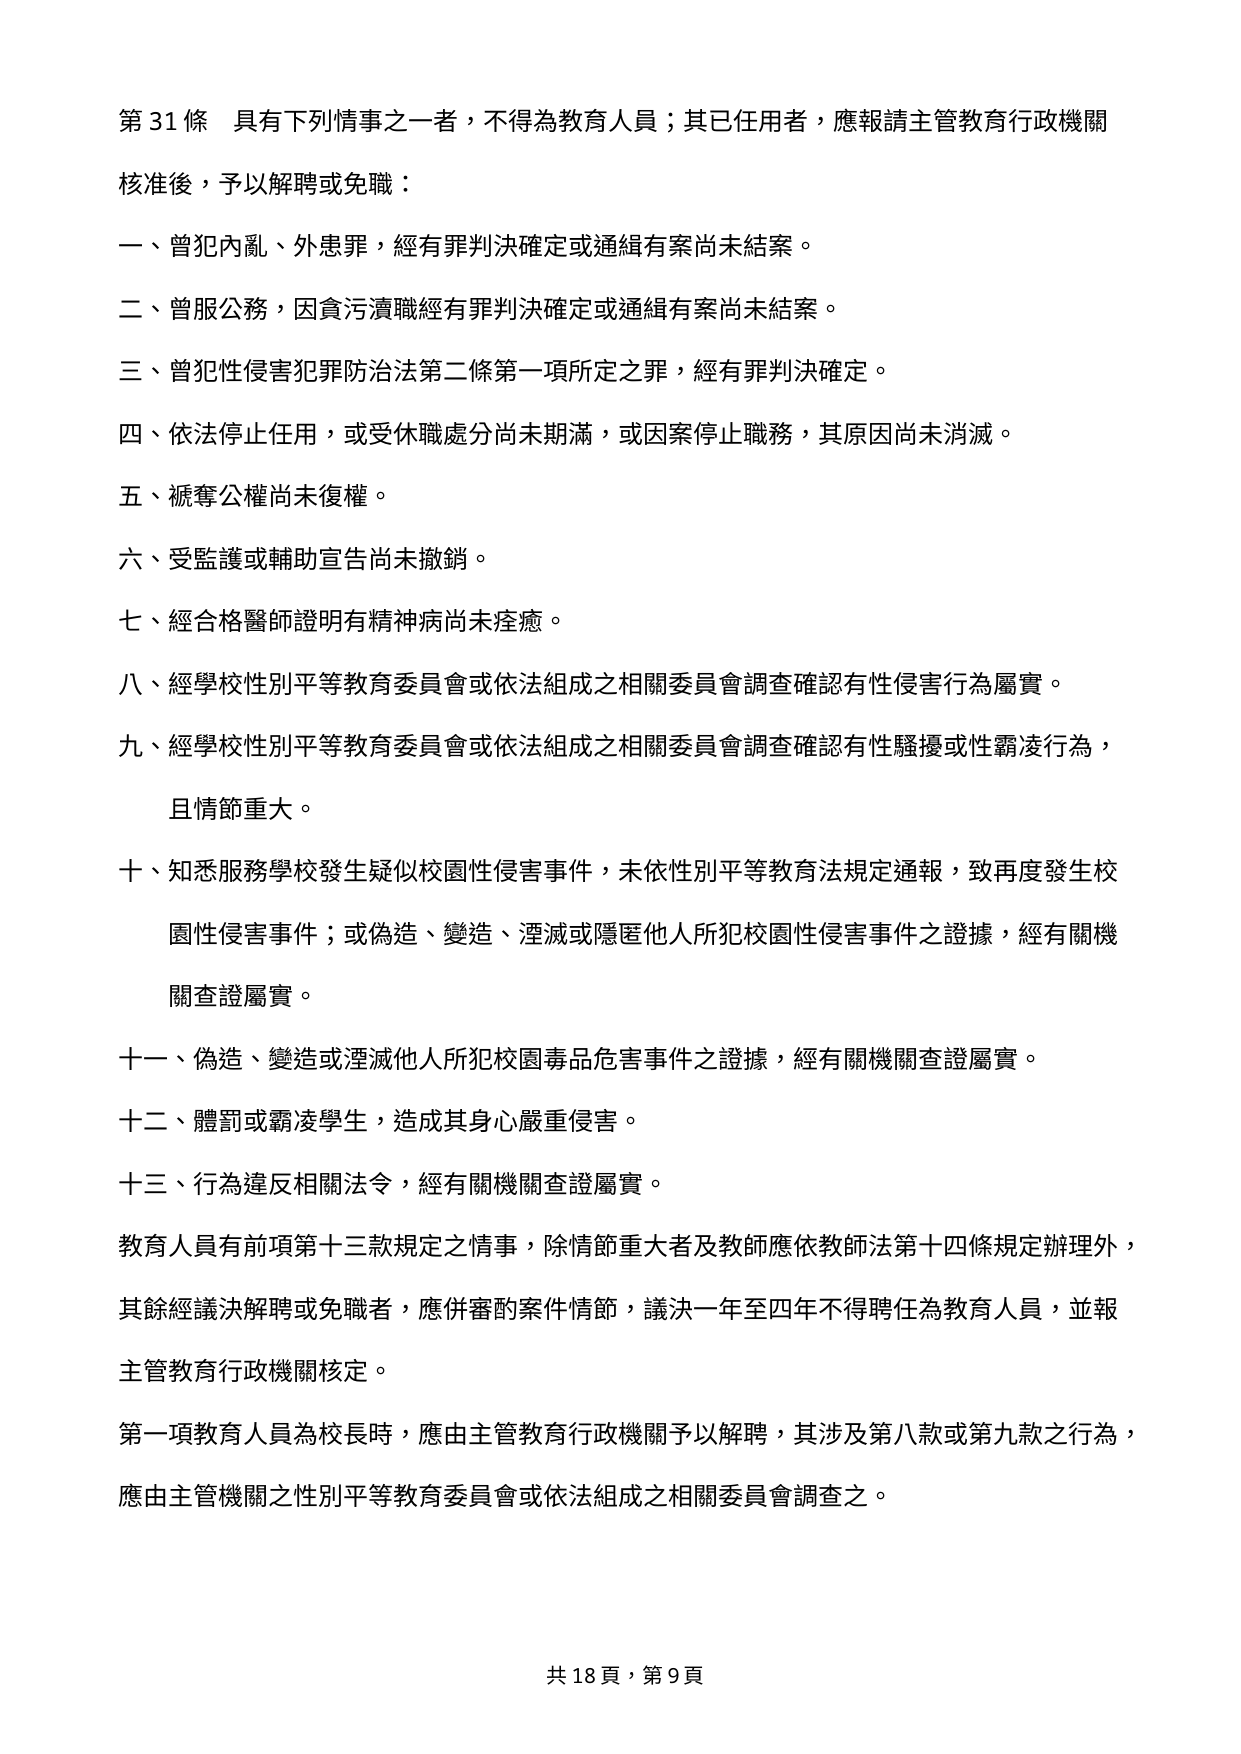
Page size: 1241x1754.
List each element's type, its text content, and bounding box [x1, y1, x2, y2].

text 四、依法停止任用，或受休職處分尚未期滿，或因案停止職務，其原因尚未消滅。 [118, 391, 1122, 453]
text 一、曾犯內亂、外患罪，經有罪判決確定或通緝有案尚未結案。 [118, 203, 1122, 266]
text 七、經合格醫師證明有精神病尚未痊癒。 [118, 578, 1122, 641]
text 教育人員有前項第十三款規定之情事，除情節重大者及教師應依教師法第十四條規定辦理外，其餘經議決解聘或免職者，應併審酌案件情節，議決一年至四年不得聘任為教育人員，並報主管教育行政機關核定。 [118, 1203, 1122, 1391]
text 十一、偽造、變造或湮滅他人所犯校園毒品危害事件之證據，經有關機關查證屬實。 [118, 1016, 1122, 1078]
text 五、褫奪公權尚未復權。 [118, 453, 1122, 516]
text 第一項教育人員為校長時，應由主管教育行政機關予以解聘，其涉及第八款或第九款之行為，應由主管機關之性別平等教育委員會或依法組成之相關委員會調查之。 [118, 1391, 1122, 1516]
text 三、曾犯性侵害犯罪防治法第二條第一項所定之罪，經有罪判決確定。 [118, 328, 1122, 391]
text 六、受監護或輔助宣告尚未撤銷。 [118, 516, 1122, 578]
text 第31條 具有下列情事之一者，不得為教育人員；其已任用者，應報請主管教育行政機關核准後，予以解聘或免職： [118, 78, 1122, 203]
text 十二、體罰或霸凌學生，造成其身心嚴重侵害。 [118, 1078, 1122, 1141]
text 八、經學校性別平等教育委員會或依法組成之相關委員會調查確認有性侵害行為屬實。 [118, 641, 1122, 703]
text 十、知悉服務學校發生疑似校園性侵害事件，未依性別平等教育法規定通報，致再度發生校園性侵害事件；或偽造、變造、湮滅或隱匿他人所犯校園性侵害事件之證據，經有關機關查證屬實。 [118, 828, 1122, 1016]
text 二、曾服公務，因貪污瀆職經有罪判決確定或通緝有案尚未結案。 [118, 266, 1122, 328]
text 十三、行為違反相關法令，經有關機關查證屬實。 [118, 1141, 1122, 1203]
text 九、經學校性別平等教育委員會或依法組成之相關委員會調查確認有性騷擾或性霸凌行為，且情節重大。 [118, 703, 1122, 828]
